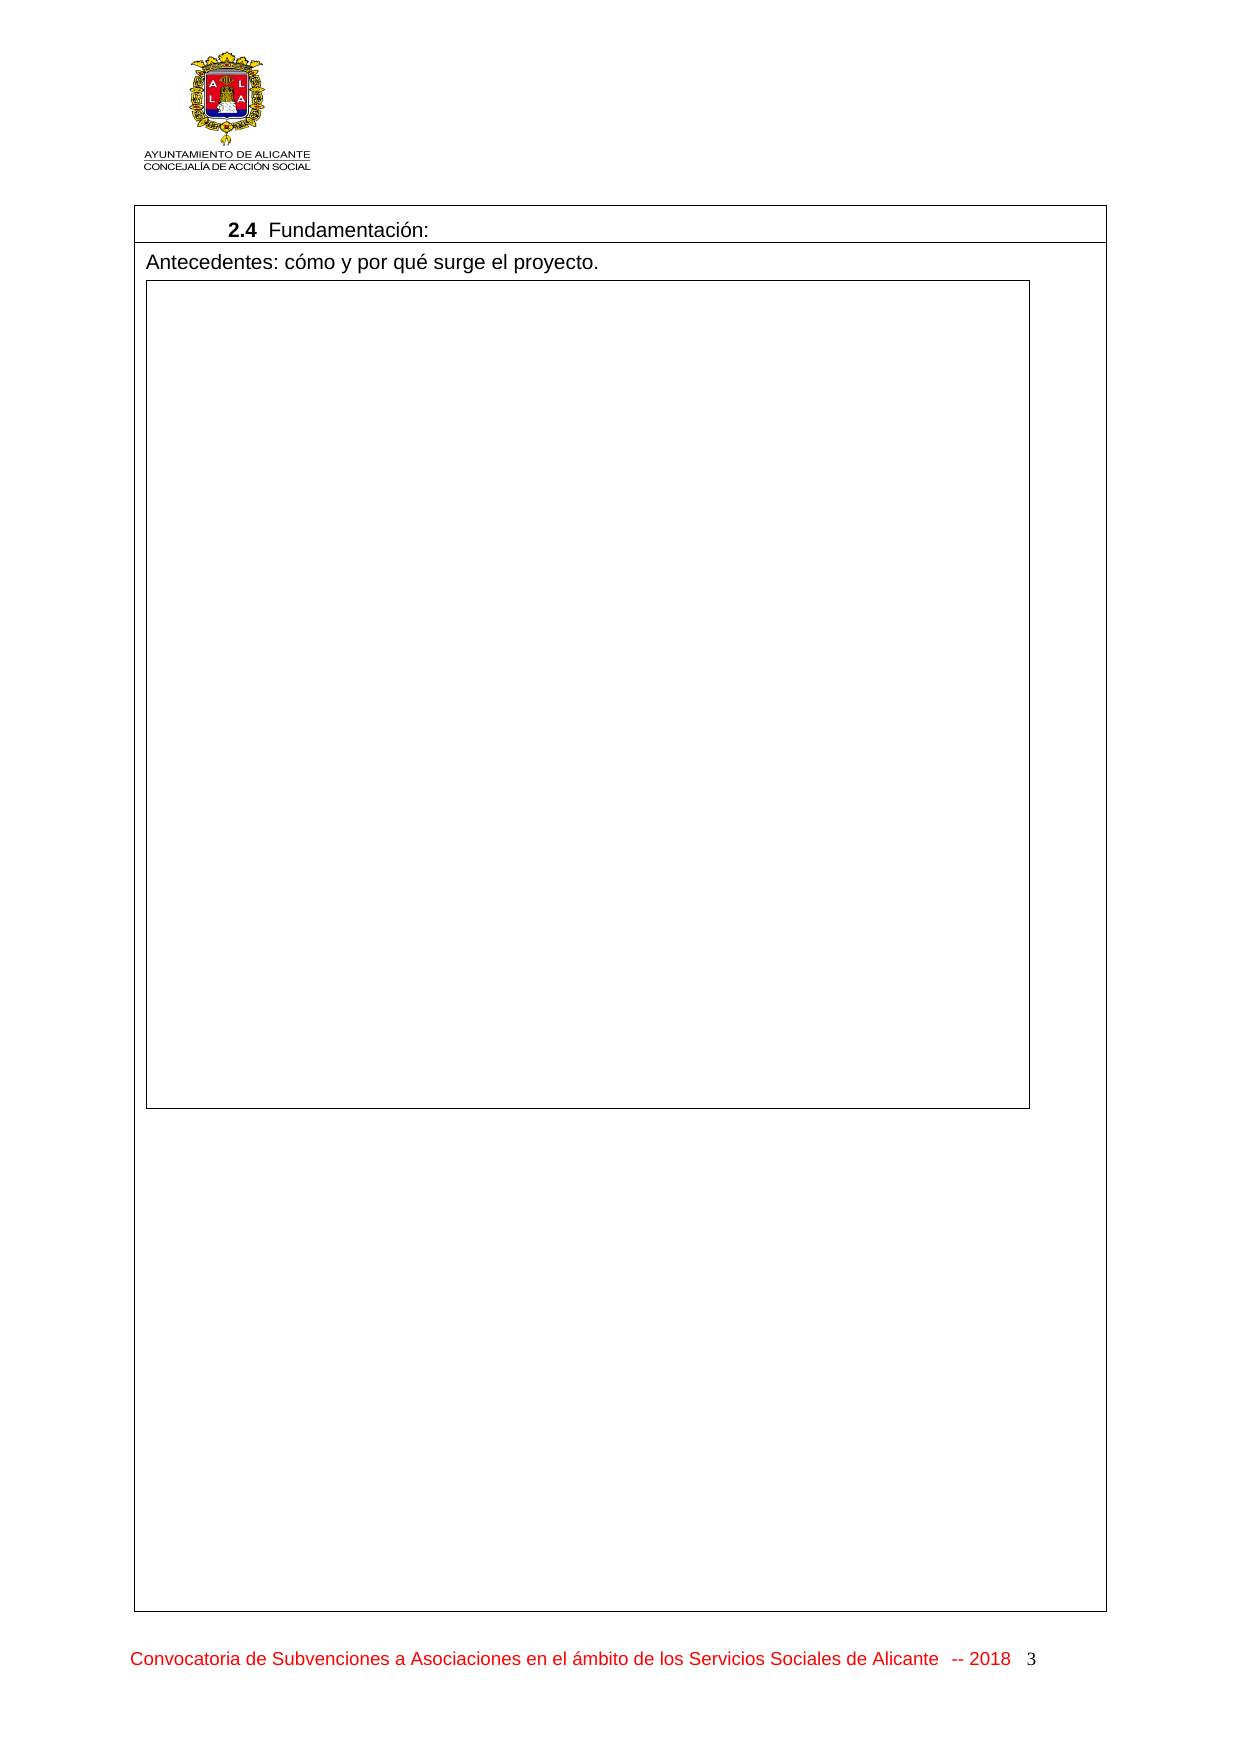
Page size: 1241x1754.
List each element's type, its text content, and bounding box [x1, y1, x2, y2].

table_cell Antecedentes: cómo y por qué surge el proyecto. [135, 243, 1106, 1611]
table_header 2.4 Fundamentación: [135, 206, 1106, 242]
picture [140, 49, 314, 177]
